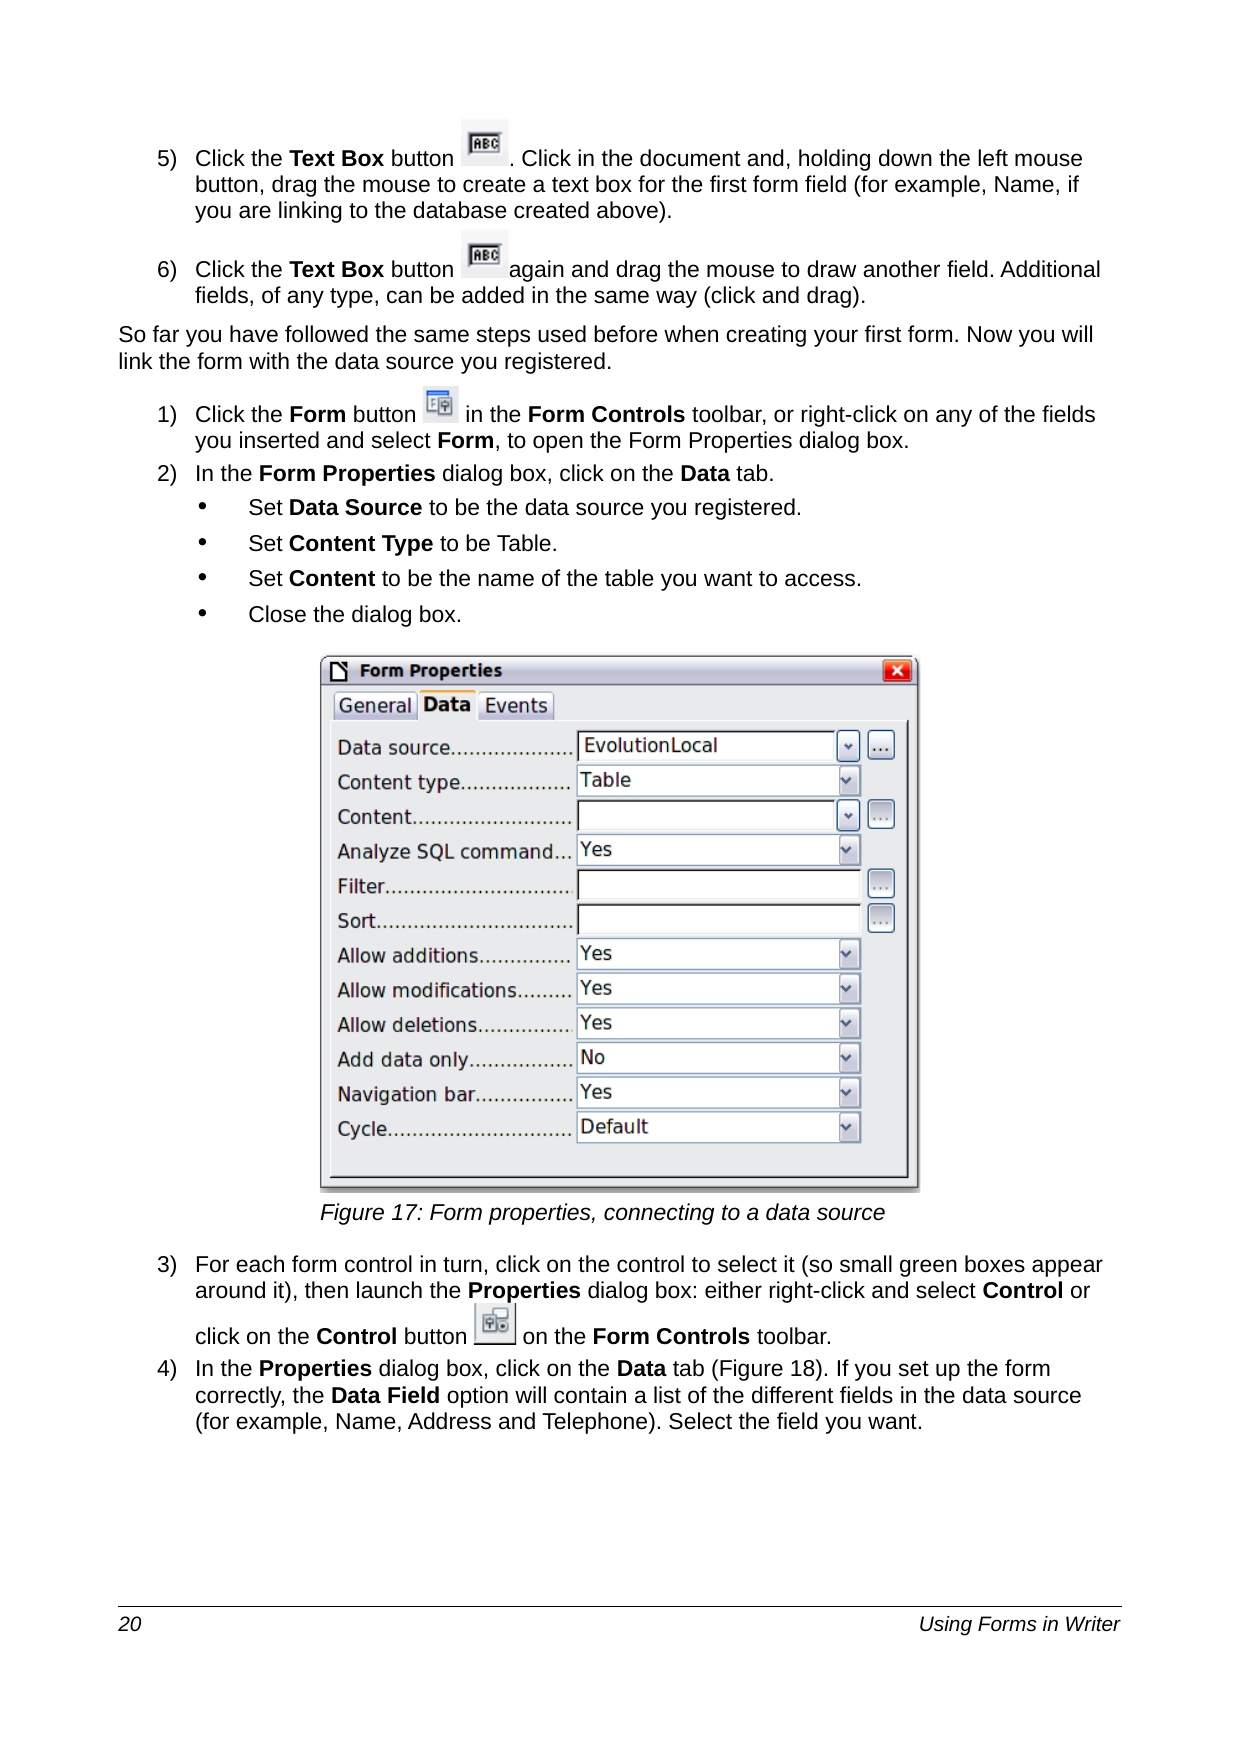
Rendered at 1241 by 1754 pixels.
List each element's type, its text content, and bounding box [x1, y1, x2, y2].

picture [460, 118, 509, 166]
text So far you have followed the same steps used before when creating your first form. Now you will link the form with the data source you registered. [118, 321, 1122, 374]
list Set Data Source to be the data source you registered. [195, 493, 1122, 522]
list Click the Text Box button . Click in the document and, holding down the left mouse button, drag the mouse to create a text box for the first form field (for example, Name, if you are linking to the database created above). [177, 118, 1122, 223]
picture [473, 1303, 517, 1345]
picture [460, 229, 509, 278]
list Close the dialog box. [195, 599, 1122, 628]
list Click the Form button in the Form Controls toolbar, or right-click on any of the fields you inserted and select Form, to open the Form Properties dialog box. [177, 387, 1122, 454]
list For each form control in turn, click on the control to select it (so small green boxes appear around it), then launch the Properties dialog box: either right-click and select Control or click on the Control button on the Form Controls toolbar. [177, 1251, 1122, 1349]
picture [319, 652, 921, 1193]
picture [422, 386, 459, 423]
list In the Form Properties dialog box, click on the Data tab. [177, 460, 1122, 486]
list Set Content to be the name of the table you want to access. [195, 563, 1122, 593]
text Figure 17: Form properties, connecting to a data source [320, 1199, 920, 1226]
list Click the Text Box button again and drag the mouse to draw another field. Additional fields, of any type, can be added in the same way (click and drag). [177, 230, 1122, 309]
list Set Content Type to be Table. [195, 528, 1122, 557]
list In the Properties dialog box, click on the Data tab (Figure 18). If you set up the form correctly, the Data Field option will contain a list of the different fields in the data source (for example, Name, Address and Telephone). Select the field you want. [177, 1355, 1122, 1434]
